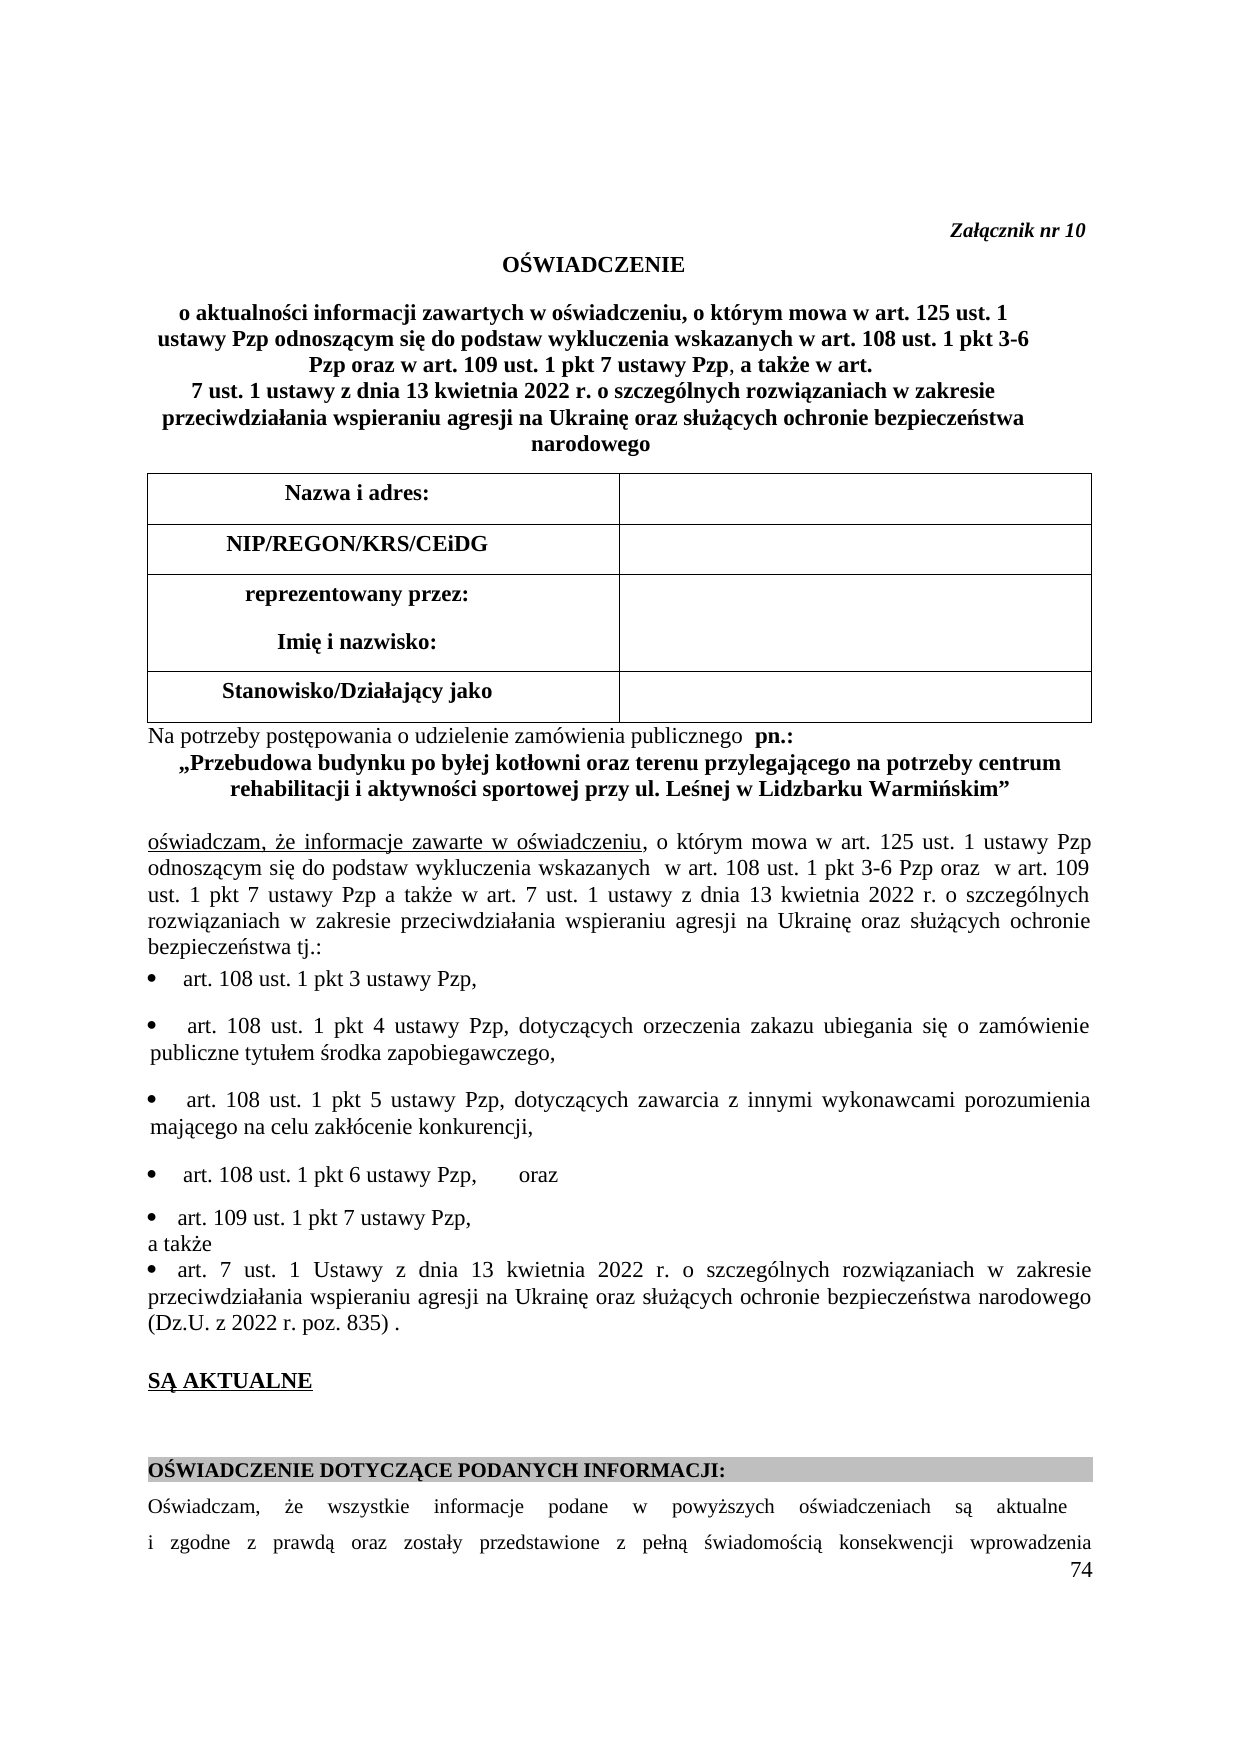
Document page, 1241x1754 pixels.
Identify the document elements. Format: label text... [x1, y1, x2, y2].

table_cell [620, 672, 1091, 722]
list art. 108 ust. 1 pkt 5 ustawy Pzp, dotyczących zawarcia z innymi wykonawcami porozumienia mającego na celu zakłócenie konkurencji, [148, 1087, 1092, 1139]
text a także [148, 1230, 1093, 1256]
text o aktualności informacji zawartych w oświadczeniu, o którym mowa w art. 125 ust. 1 ustawy Pzp odnoszącym się do podstaw wykluczenia wskazanych w art. 108 ust. 1 pkt 3-6 Pzp oraz w art. 109 ust. 1 pkt 7 ustawy Pzp, a także w art. 7 ust. 1 ustawy z dnia 13 kwietnia 2022 r. o szczególnych rozwiązaniach w zakresie przeciwdziałania wspieraniu agresji na Ukrainę oraz służących ochronie bezpieczeństwa narodowego [148, 298, 1039, 457]
text Załącznik nr 10 [148, 218, 1093, 242]
text Oświadczam, że wszystkie informacje podane w powyższych oświadczeniach są aktualne i zgodne z prawdą oraz zostały przedstawione z pełną świadomością konsekwencji wprowadzenia [148, 1493, 1093, 1554]
text Na potrzeby postępowania o udzielenie zamówienia publicznego pn.: [148, 723, 1092, 749]
list art. 108 ust. 1 pkt 3 ustawy Pzp, [148, 964, 1092, 991]
list art. 7 ust. 1 Ustawy z dnia 13 kwietnia 2022 r. o szczególnych rozwiązaniach w zakresie przeciwdziałania wspieraniu agresji na Ukrainę oraz służących ochronie bezpieczeństwa narodowego (Dz.U. z 2022 r. poz. 835) . [148, 1256, 1093, 1336]
table_header [620, 474, 1091, 524]
text OŚWIADCZENIE DOTYCZĄCE PODANYCH INFORMACJI: [148, 1457, 1093, 1482]
list art. 108 ust. 1 pkt 6 ustawy Pzp, oraz [148, 1161, 1092, 1187]
table_cell [620, 575, 1091, 671]
table_cell [620, 525, 1091, 574]
text OŚWIADCZENIE [148, 251, 1039, 277]
list art. 108 ust. 1 pkt 4 ustawy Pzp, dotyczących orzeczenia zakazu ubiegania się o zamówienie publiczne tytułem środka zapobiegawczego, [148, 1012, 1092, 1065]
text „Przebudowa budynku po byłej kotłowni oraz terenu przylegającego na potrzeby centrum rehabilitacji i aktywności sportowej przy ul. Leśnej w Lidzbarku Warmińskim” [148, 749, 1093, 802]
table_cell NIP/REGON/KRS/CEiDG [148, 525, 619, 574]
table_cell reprezentowany przez: Imię i nazwisko: [148, 575, 619, 671]
list art. 109 ust. 1 pkt 7 ustawy Pzp, [148, 1204, 1093, 1230]
table_header Nazwa i adres: [148, 474, 619, 524]
table_cell Stanowisko/Działający jako [148, 672, 619, 722]
text SĄ AKTUALNE [148, 1367, 1039, 1393]
text oświadczam, że informacje zawarte w oświadczeniu, o którym mowa w art. 125 ust. 1 ustawy Pzp odnoszącym się do podstaw wykluczenia wskazanych w art. 108 ust. 1 pkt 3-6 Pzp oraz w art. 109 ust. 1 pkt 7 ustawy Pzp a także w art. 7 ust. 1 ustawy z dnia 13 kwietnia 2022 r. o szczególnych rozwiązaniach w zakresie przeciwdziałania wspieraniu agresji na Ukrainę oraz służących ochronie bezpieczeństwa tj.: [148, 802, 1092, 960]
